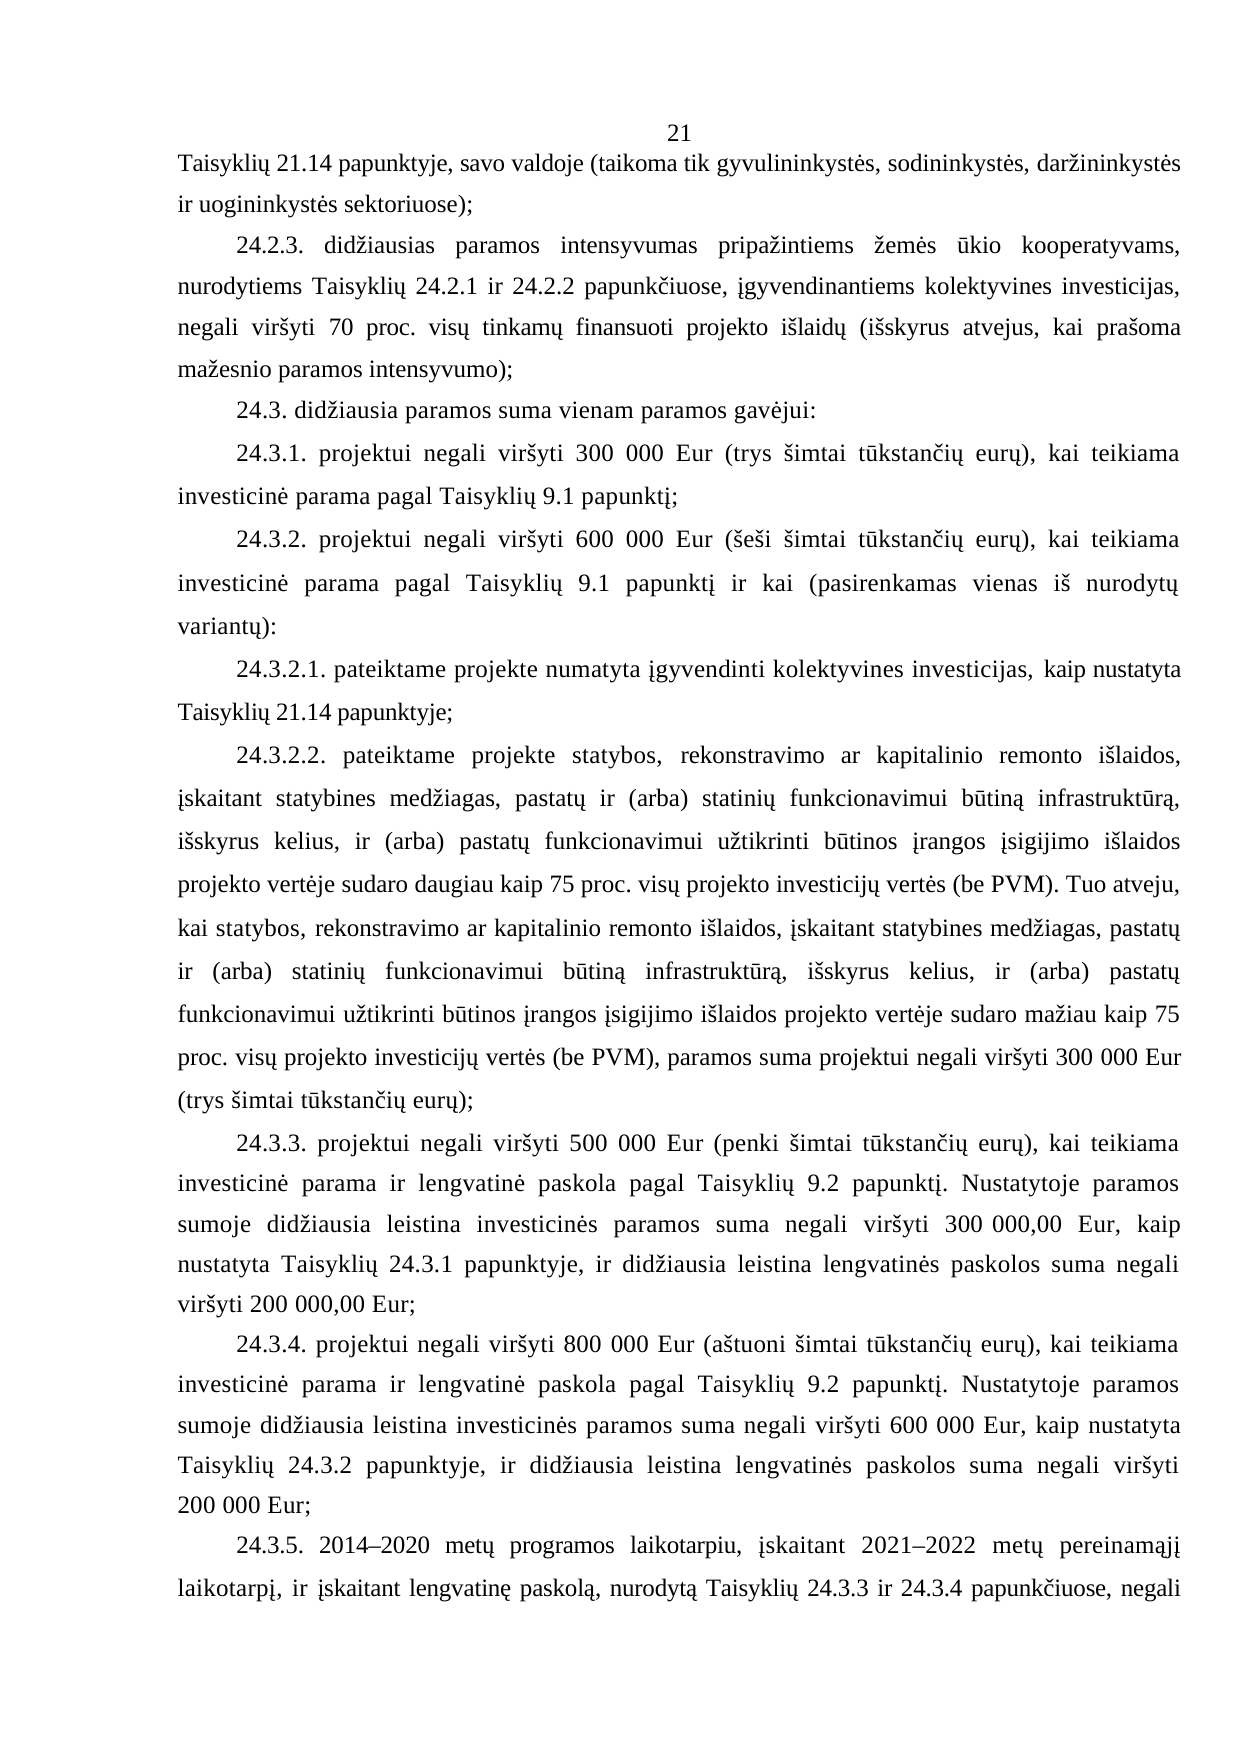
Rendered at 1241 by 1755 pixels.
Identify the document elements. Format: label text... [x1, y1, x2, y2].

text 24.3.2. projektui negali viršyti 600 000 Eur (šeši šimtai tūkstančių eurų), kai teikiama investicinė parama pagal Taisyklių 9.1 papunktį ir kai (pasirenkamas vienas iš nurodytų variantų): [177, 524, 1181, 639]
text 24.3. didžiausia paramos suma vienam paramos gavėjui: [177, 395, 1181, 424]
text 24.3.3. projektui negali viršyti 500 000 Eur (penki šimtai tūkstančių eurų), kai teikiama investicinė parama ir lengvatinė paskola pagal Taisyklių 9.2 papunktį. Nustatytoje paramos sumoje didžiausia leistina investicinės paramos suma negali viršyti 300 000,00 Eur, kaip nustatyta Taisyklių 24.3.1 papunktyje, ir didžiausia leistina lengvatinės paskolos suma negali viršyti 200 000,00 Eur; [177, 1128, 1181, 1318]
text Taisyklių 21.14 papunktyje, savo valdoje (taikoma tik gyvulininkystės, sodininkystės, daržininkystės ir uogininkystės sektoriuose); [177, 148, 1181, 217]
text 24.2.3. didžiausias paramos intensyvumas pripažintiems žemės ūkio kooperatyvams, nurodytiems Taisyklių 24.2.1 ir 24.2.2 papunkčiuose, įgyvendinantiems kolektyvines investicijas, negali viršyti 70 proc. visų tinkamų finansuoti projekto išlaidų (išskyrus atvejus, kai prašoma mažesnio paramos intensyvumo); [177, 230, 1181, 382]
text 24.3.1. projektui negali viršyti 300 000 Eur (trys šimtai tūkstančių eurų), kai teikiama investicinė parama pagal Taisyklių 9.1 papunktį; [177, 438, 1181, 510]
text 24.3.4. projektui negali viršyti 800 000 Eur (aštuoni šimtai tūkstančių eurų), kai teikiama investicinė parama ir lengvatinė paskola pagal Taisyklių 9.2 papunktį. Nustatytoje paramos sumoje didžiausia leistina investicinės paramos suma negali viršyti 600 000 Eur, kaip nustatyta Taisyklių 24.3.2 papunktyje, ir didžiausia leistina lengvatinės paskolos suma negali viršyti 200 000 Eur; [177, 1329, 1181, 1519]
text 24.3.2.2. pateiktame projekte statybos, rekonstravimo ar kapitalinio remonto išlaidos, įskaitant statybines medžiagas, pastatų ir (arba) statinių funkcionavimui būtiną infrastruktūrą, išskyrus kelius, ir (arba) pastatų funkcionavimui užtikrinti būtinos įrangos įsigijimo išlaidos projekto vertėje sudaro daugiau kaip 75 proc. visų projekto investicijų vertės (be PVM). Tuo atveju, kai statybos, rekonstravimo ar kapitalinio remonto išlaidos, įskaitant statybines medžiagas, pastatų ir (arba) statinių funkcionavimui būtiną infrastruktūrą, išskyrus kelius, ir (arba) pastatų funkcionavimui užtikrinti būtinos įrangos įsigijimo išlaidos projekto vertėje sudaro mažiau kaip 75 proc. visų projekto investicijų vertės (be PVM), paramos suma projektui negali viršyti 300 000 Eur (trys šimtai tūkstančių eurų); [177, 740, 1181, 1114]
text 24.3.2.1. pateiktame projekte numatyta įgyvendinti kolektyvines investicijas, kaip nustatyta Taisyklių 21.14 papunktyje; [177, 654, 1181, 726]
text 24.3.5. 2014–2020 metų programos laikotarpiu, įskaitant 2021–2022 metų pereinamąjį laikotarpį, ir įskaitant lengvatinę paskolą, nurodytą Taisyklių 24.3.3 ir 24.3.4 papunkčiuose, negali [177, 1530, 1181, 1602]
